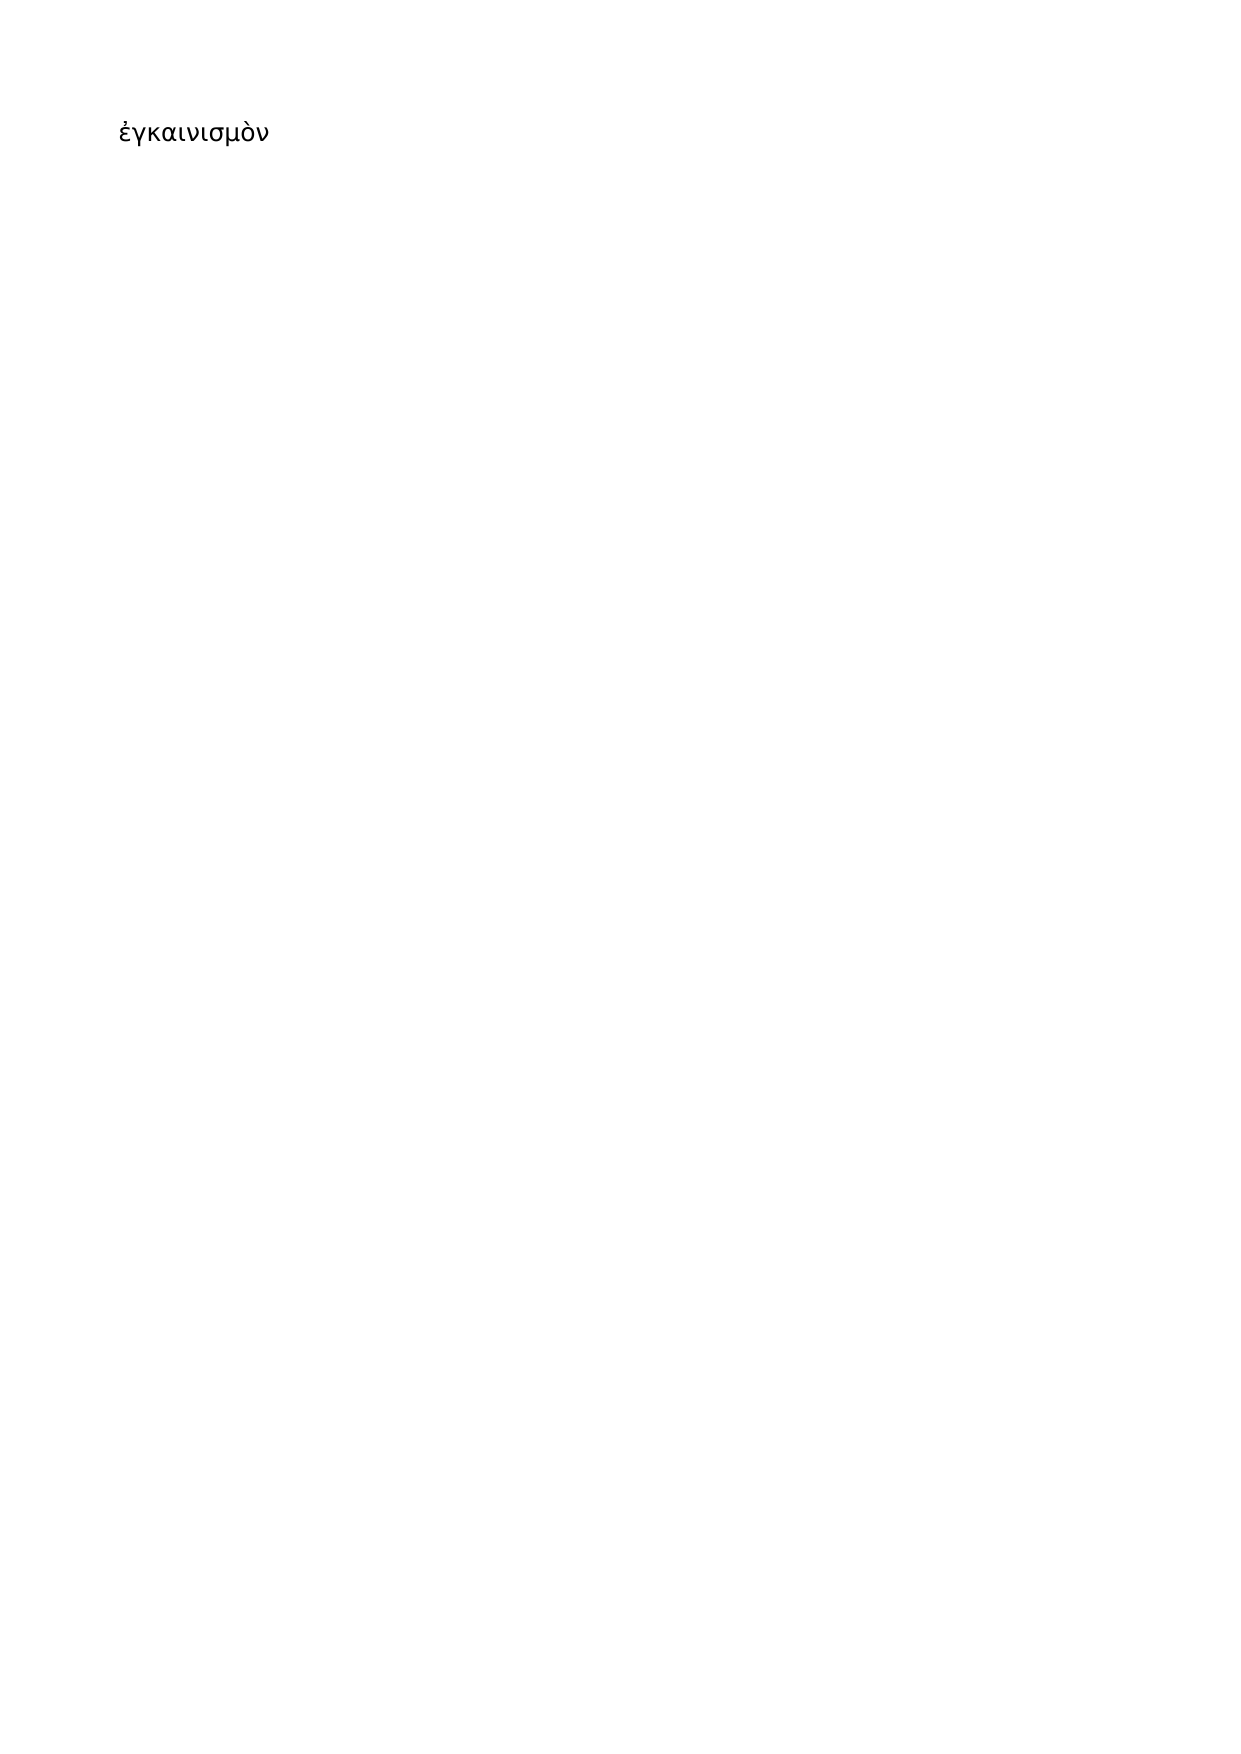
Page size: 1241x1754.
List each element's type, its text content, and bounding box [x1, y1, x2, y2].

text ἐγκαινισμὸν [118, 118, 1122, 147]
